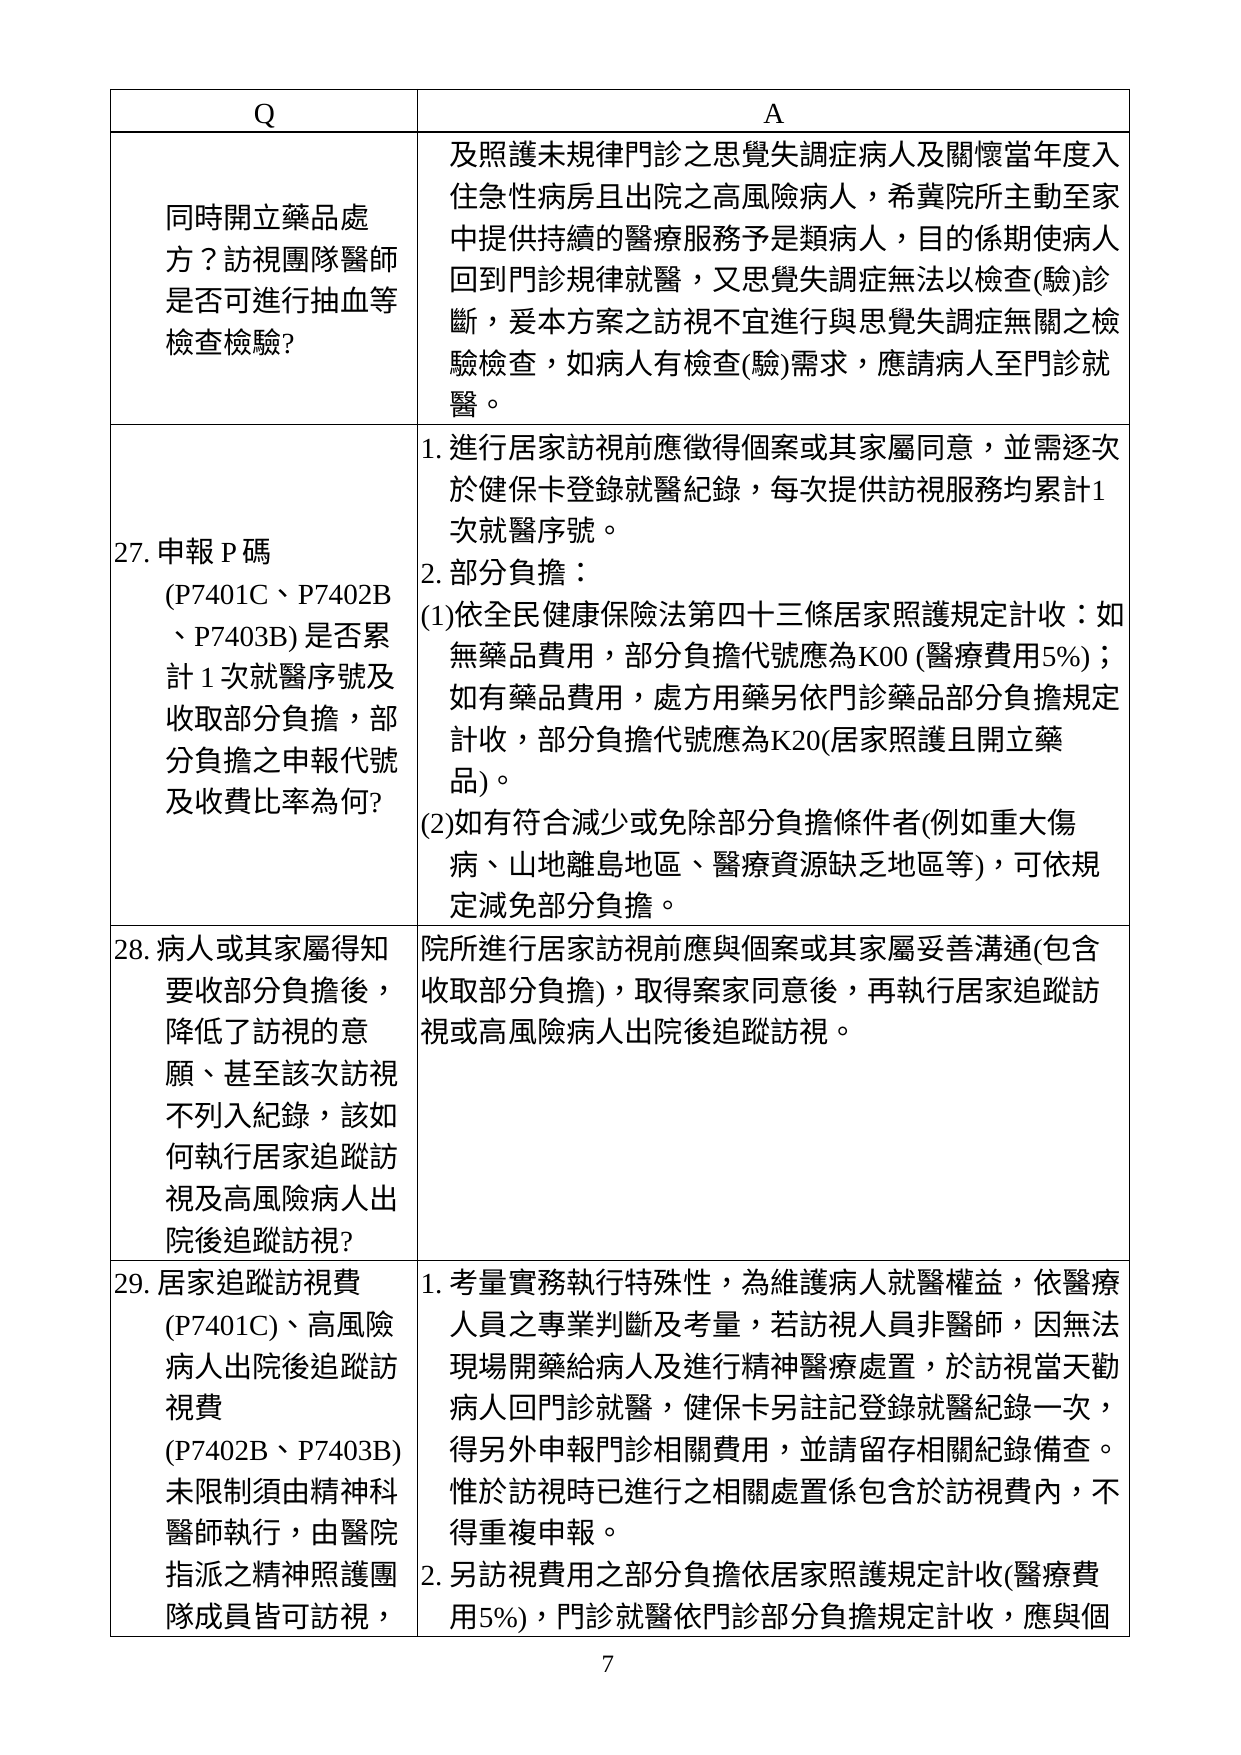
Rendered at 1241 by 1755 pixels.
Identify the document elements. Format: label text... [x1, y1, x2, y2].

table_header A [418, 90, 1129, 131]
table_cell 29. 居家追蹤訪視費(P7401C)、高風險病人出院後追蹤訪視費(P7402B、P7403B)未限制須由精神科醫師執行，由醫院指派之精神照護團隊成員皆可訪視， [111, 1261, 417, 1636]
table_cell 1. 進行居家訪視前應徵得個案或其家屬同意，並需逐次於健保卡登錄就醫紀錄，每次提供訪視服務均累計1次就醫序號。 2. 部分負擔： (1)依全民健康保險法第四十三條居家照護規定計收：如無藥品費用，部分負擔代號應為K00 (醫療費用5%)；如有藥品費用，處方用藥另依門診藥品部分負擔規定計收，部分負擔代號應為K20(居家照護且開立藥品)。 (2)如有符合減少或免除部分負擔條件者(例如重大傷病、山地離島地區、醫療資源缺乏地區等)，可依規定減免部分負擔。 [418, 425, 1129, 925]
table_cell 1. 考量實務執行特殊性，為維護病人就醫權益，依醫療人員之專業判斷及考量，若訪視人員非醫師，因無法現場開藥給病人及進行精神醫療處置，於訪視當天勸病人回門診就醫，健保卡另註記登錄就醫紀錄一次，得另外申報門診相關費用，並請留存相關紀錄備查。惟於訪視時已進行之相關處置係包含於訪視費內，不得重複申報。 2. 另訪視費用之部分負擔依居家照護規定計收(醫療費用5%)，門診就醫依門診部分負擔規定計收，應與個 [418, 1261, 1129, 1636]
table_cell 及照護未規律門診之思覺失調症病人及關懷當年度入住急性病房且出院之高風險病人，希冀院所主動至家中提供持續的醫療服務予是類病人，目的係期使病人回到門診規律就醫，又思覺失調症無法以檢查(驗)診斷，爰本方案之訪視不宜進行與思覺失調症無關之檢驗檢查，如病人有檢查(驗)需求，應請病人至門診就醫。 [418, 133, 1129, 424]
table_cell 院所進行居家訪視前應與個案或其家屬妥善溝通(包含收取部分負擔)，取得案家同意後，再執行居家追蹤訪視或高風險病人出院後追蹤訪視。 [418, 926, 1129, 1259]
table_cell 28. 病人或其家屬得知要收部分負擔後，降低了訪視的意願、甚至該次訪視不列入紀錄，該如何執行居家追蹤訪視及高風險病人出院後追蹤訪視? [111, 926, 417, 1259]
table_cell 同時開立藥品處方？訪視團隊醫師是否可進行抽血等檢查檢驗? [111, 133, 417, 424]
table_cell 27. 申報P碼(P7401C、P7402B、P7403B) 是否累計1次就醫序號及收取部分負擔，部分負擔之申報代號及收費比率為何? [111, 425, 417, 925]
table_header Q [111, 90, 417, 131]
